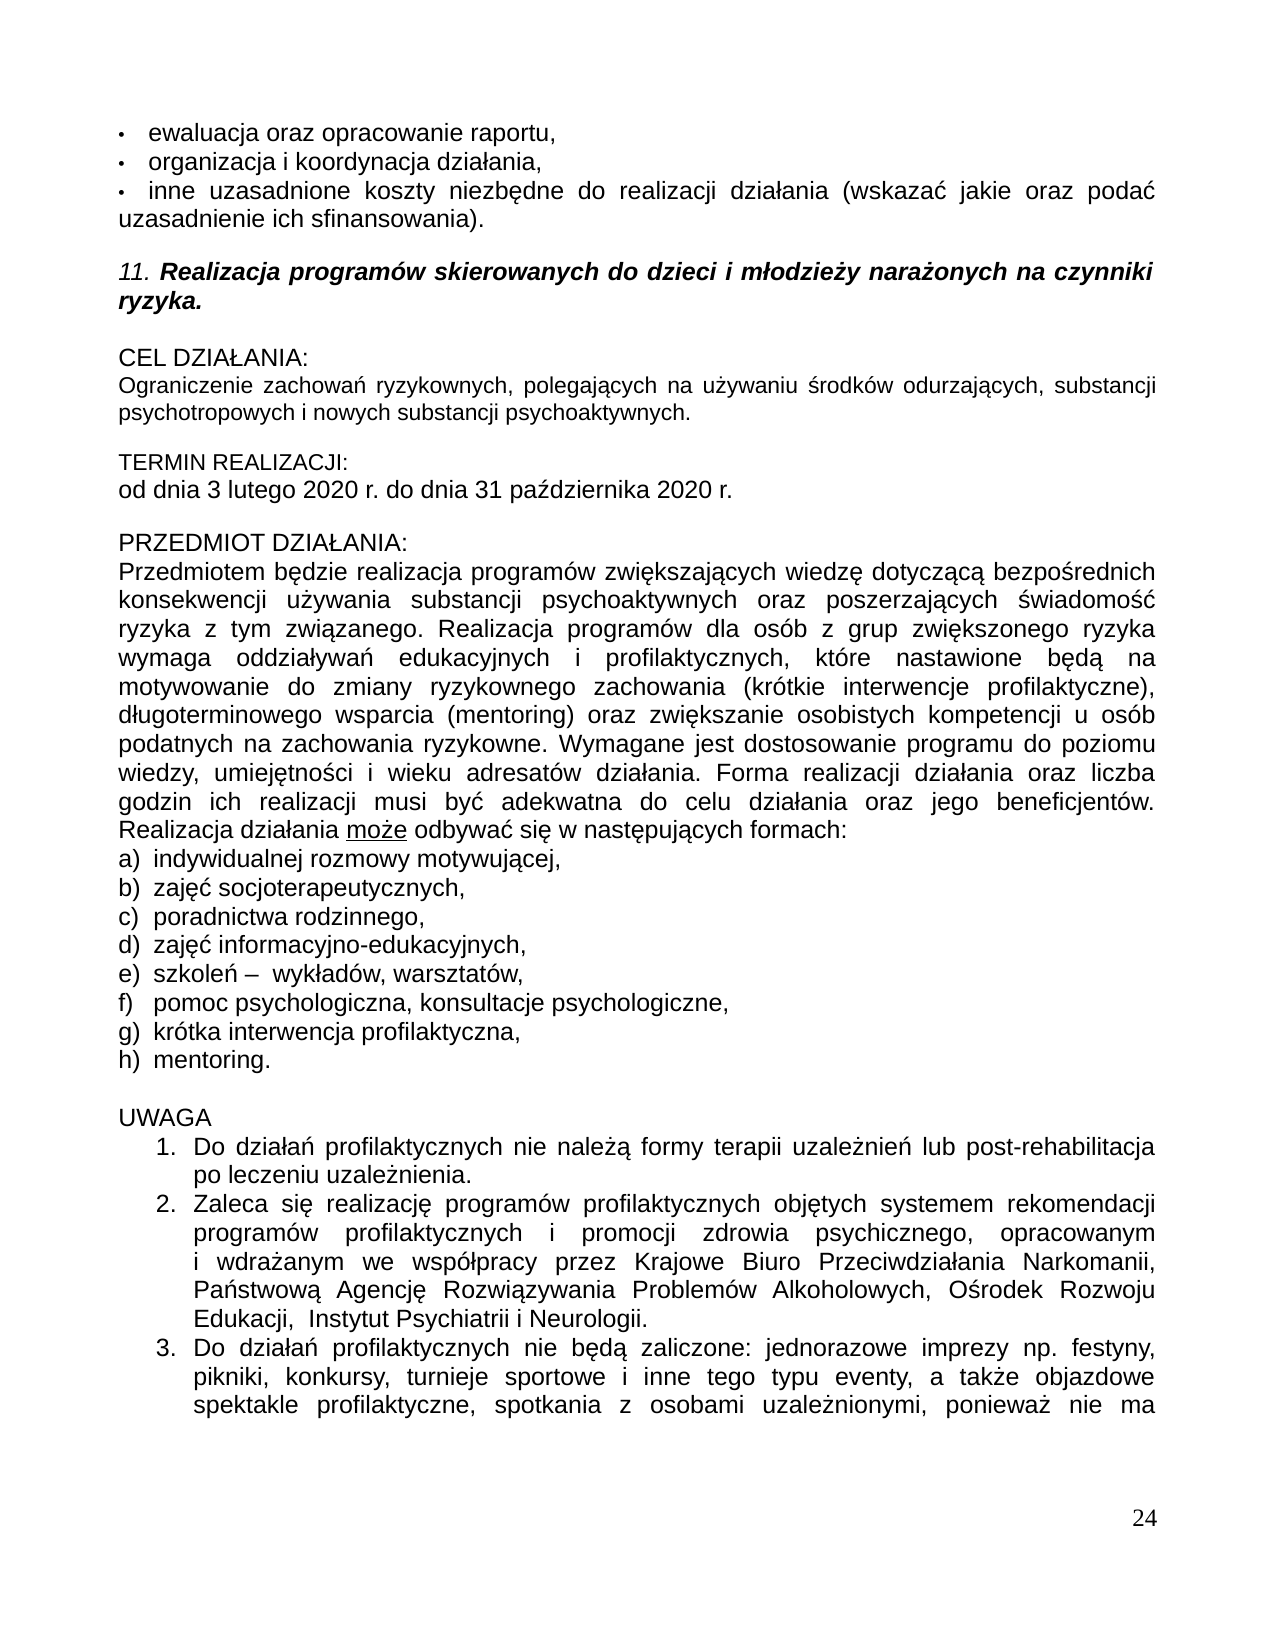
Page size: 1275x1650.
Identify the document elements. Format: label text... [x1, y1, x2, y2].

list organizacja i koordynacja działania, [118, 147, 1157, 176]
list poradnictwa rodzinnego, [118, 902, 1157, 930]
list Do działań profilaktycznych nie należą formy terapii uzależnień lub post-rehabilitacja po leczeniu uzależnienia. [156, 1132, 1157, 1189]
list szkoleń – wykładów, warsztatów, [118, 959, 1157, 988]
text od dnia 3 lutego 2020 r. do dnia 31 października 2020 r. [118, 475, 1157, 504]
list ewaluacja oraz opracowanie raportu, [118, 118, 1157, 147]
text CEL DZIAŁANIA: [118, 343, 1157, 372]
text Przedmiotem będzie realizacja programów zwiększających wiedzę dotyczącą bezpośrednich konsekwencji używania substancji psychoaktywnych oraz poszerzających świadomość ryzyka z tym związanego. Realizacja programów dla osób z grup zwiększonego ryzyka wymaga oddziaływań edukacyjnych i profilaktycznych, które nastawione będą na motywowanie do zmiany ryzykownego zachowania (krótkie interwencje profilaktyczne), długoterminowego wsparcia (mentoring) oraz zwiększanie osobistych kompetencji u osób podatnych na zachowania ryzykowne. Wymagane jest dostosowanie programu do poziomu wiedzy, umiejętności i wieku adresatów działania. Forma realizacji działania oraz liczba godzin ich realizacji musi być adekwatna do celu działania oraz jego beneficjentów. Realizacja działania może odbywać się w następujących formach: [118, 557, 1157, 844]
list krótka interwencja profilaktyczna, [118, 1017, 1157, 1045]
list pomoc psychologiczna, konsultacje psychologiczne, [118, 988, 1157, 1017]
list indywidualnej rozmowy motywującej, [118, 844, 1157, 873]
list Zaleca się realizację programów profilaktycznych objętych systemem rekomendacji programów profilaktycznych i promocji zdrowia psychicznego, opracowanym i wdrażanym we współpracy przez Krajowe Biuro Przeciwdziałania Narkomanii, Państwową Agencję Rozwiązywania Problemów Alkoholowych, Ośrodek Rozwoju Edukacji, Instytut Psychiatrii i Neurologii. [156, 1189, 1157, 1333]
text 11. Realizacja programów skierowanych do dzieci i młodzieży narażonych na czynniki ryzyka. [118, 257, 1157, 314]
list zajęć socjoterapeutycznych, [118, 873, 1157, 902]
list inne uzasadnione koszty niezbędne do realizacji działania (wskazać jakie oraz podać uzasadnienie ich sfinansowania). [118, 176, 1157, 233]
text TERMIN REALIZACJI: [118, 449, 1157, 475]
list Do działań profilaktycznych nie będą zaliczone: jednorazowe imprezy np. festyny, pikniki, konkursy, turnieje sportowe i inne tego typu eventy, a także objazdowe spektakle profilaktyczne, spotkania z osobami uzależnionymi, ponieważ nie ma [156, 1333, 1157, 1419]
text UWAGA [118, 1103, 1157, 1132]
list mentoring. [118, 1045, 1157, 1074]
text Ograniczenie zachowań ryzykownych, polegających na używaniu środków odurzających, substancji psychotropowych i nowych substancji psychoaktywnych. [118, 372, 1157, 425]
list zajęć informacyjno-edukacyjnych, [118, 930, 1157, 959]
text PRZEDMIOT DZIAŁANIA: [118, 528, 1157, 557]
